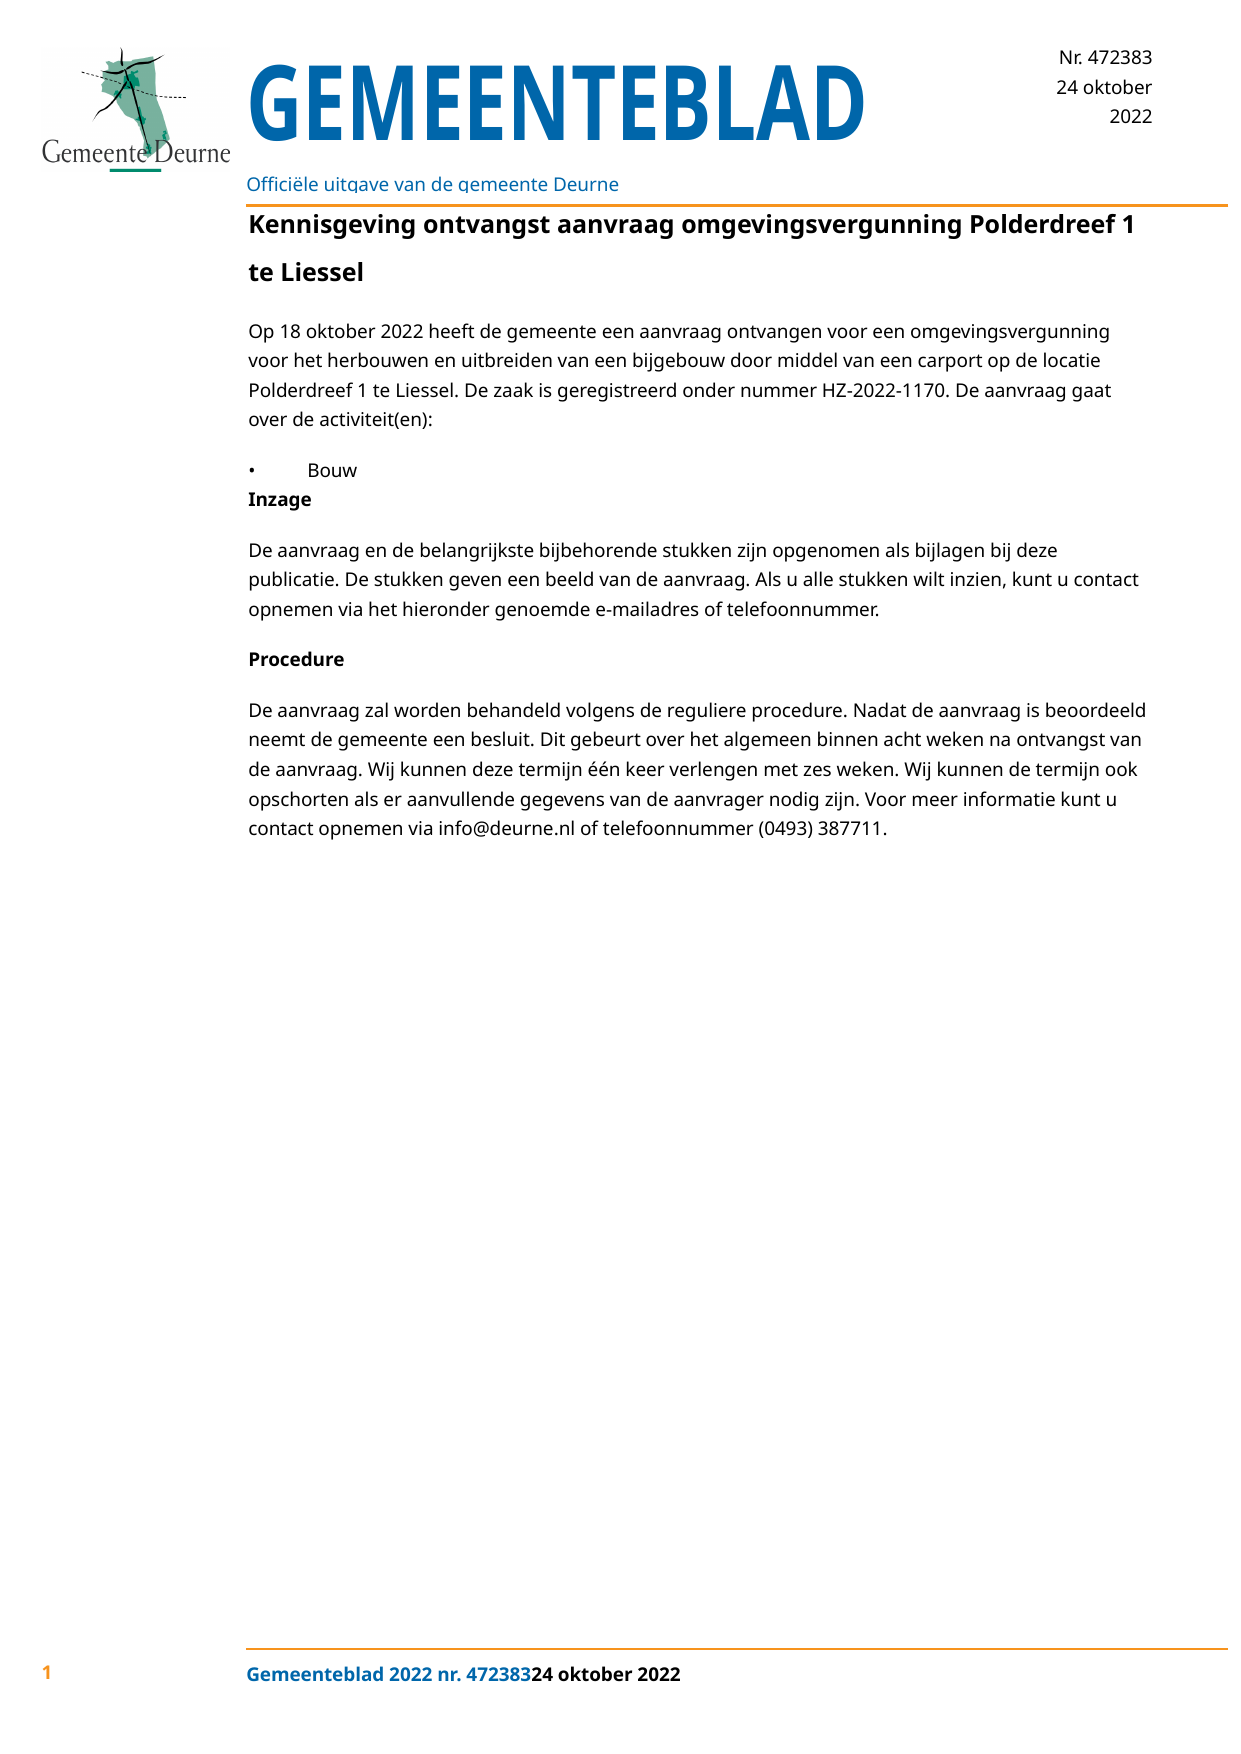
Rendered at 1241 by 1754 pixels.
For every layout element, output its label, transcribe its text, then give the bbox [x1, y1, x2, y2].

list Bouw [248, 457, 1152, 483]
text Kennisgeving ontvangst aanvraag omgevingsvergunning Polderdreef 1 te Liessel [248, 207, 1152, 288]
text Op 18 oktober 2022 heeft de gemeente een aanvraag ontvangen voor een omgevingsvergunning voor het herbouwen en uitbreiden van een bijgebouw door middel van een carport op de locatie Polderdreef 1 te Liessel. De zaak is geregistreerd onder nummer HZ-2022-1170. De aanvraag gaat over de activiteit(en): [248, 318, 1152, 432]
text Inzage [248, 487, 1152, 512]
text De aanvraag en de belangrijkste bijbehorende stukken zijn opgenomen als bijlagen bij deze publicatie. De stukken geven een beeld van de aanvraag. Als u alle stukken wilt inzien, kunt u contact opnemen via het hieronder genoemde e-mailadres of telefoonnummer. [248, 537, 1152, 622]
picture [41, 47, 231, 172]
text De aanvraag zal worden behandeld volgens de reguliere procedure. Nadat de aanvraag is beoordeeld neemt de gemeente een besluit. Dit gebeurt over het algemeen binnen acht weken na ontvangst van de aanvraag. Wij kunnen deze termijn één keer verlengen met zes weken. Wij kunnen de termijn ook opschorten als er aanvullende gegevens van de aanvrager nodig zijn. Voor meer informatie kunt u contact opnemen via info@deurne.nl of telefoonnummer (0493) 387711. [248, 697, 1152, 841]
text Procedure [248, 647, 1152, 672]
